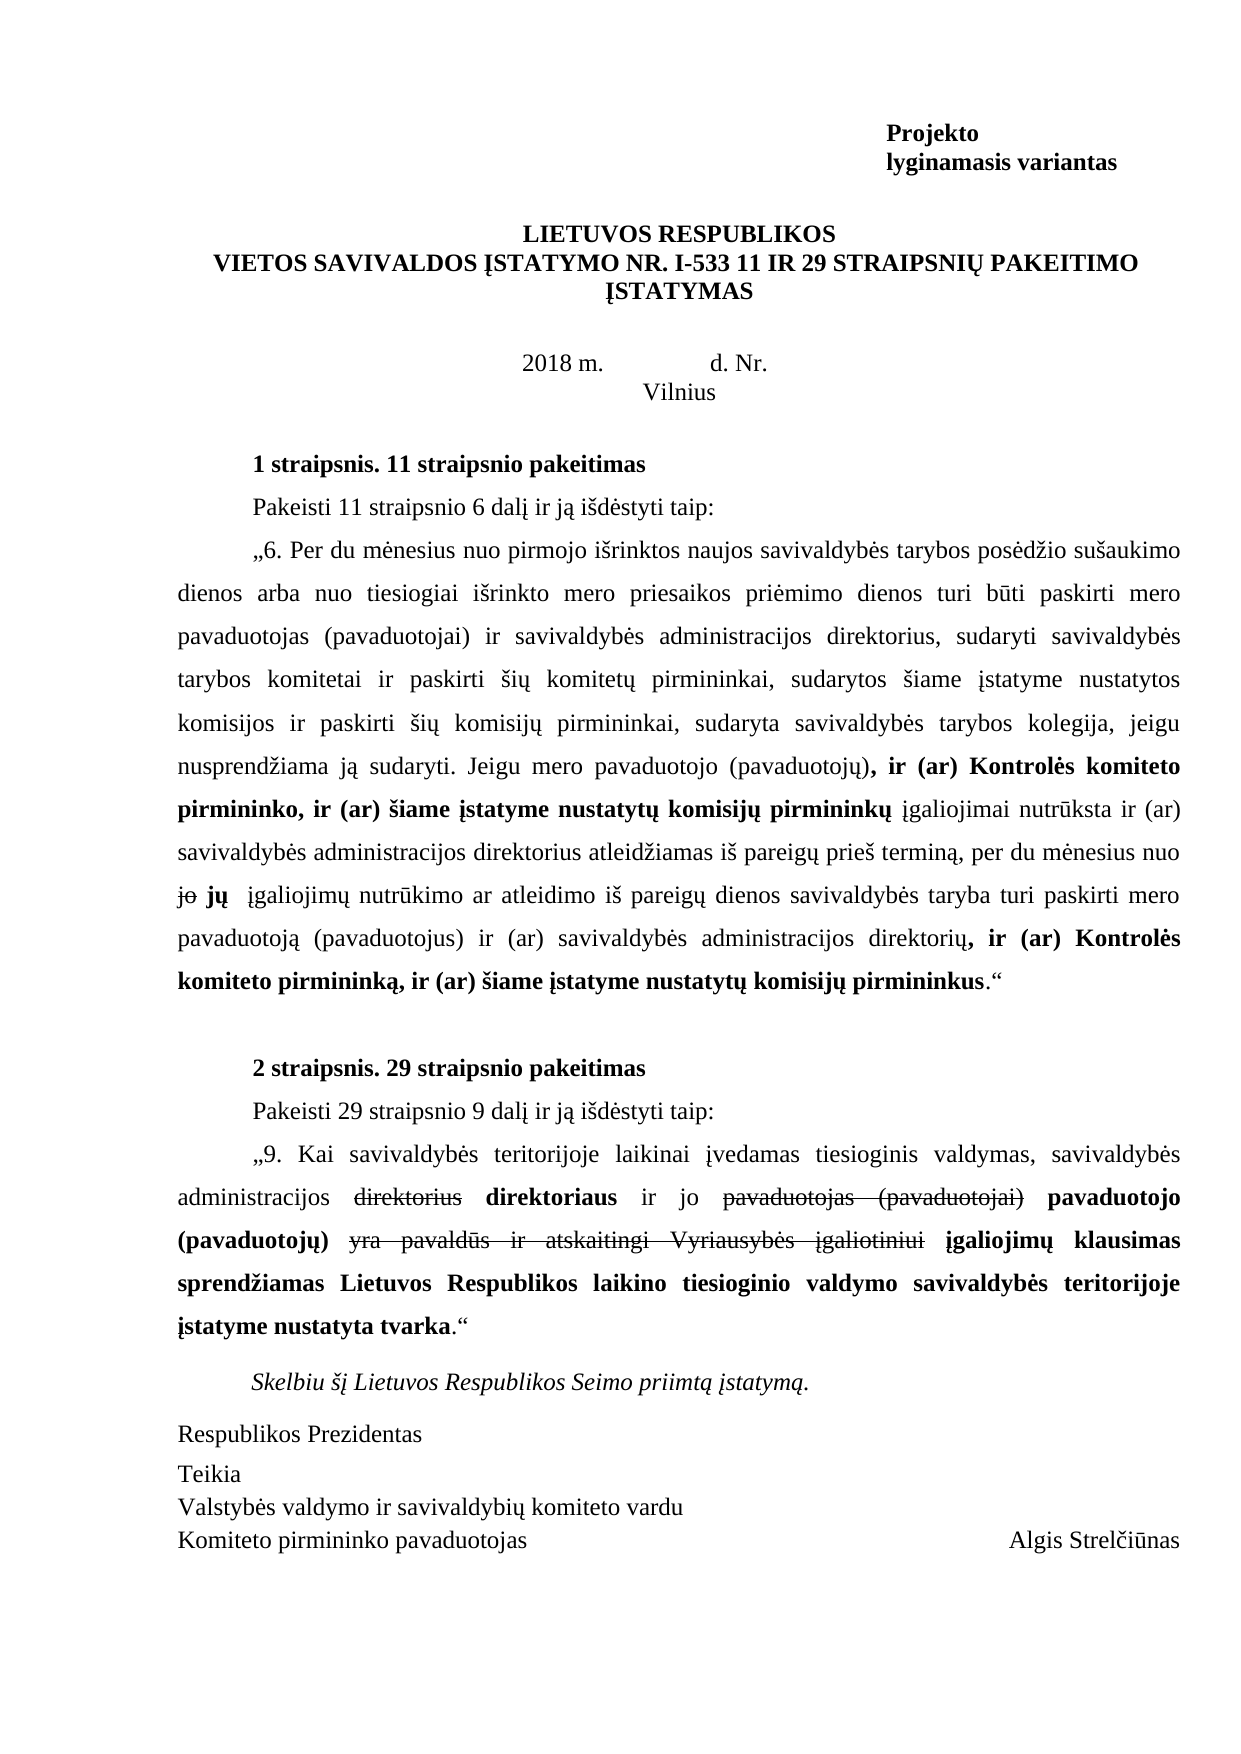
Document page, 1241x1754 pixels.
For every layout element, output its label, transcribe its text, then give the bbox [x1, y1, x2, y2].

text Komiteto pirmininko pavaduotojas Algis Strelčiūnas [177, 1525, 1181, 1553]
text Pakeisti 29 straipsnio 9 dalį ir ją išdėstyti taip: [177, 1096, 1181, 1124]
text „6. Per du mėnesius nuo pirmojo išrinktos naujos savivaldybės tarybos posėdžio sušaukimo dienos arba nuo tiesiogiai išrinkto mero priesaikos priėmimo dienos turi būti paskirti mero pavaduotojas (pavaduotojai) ir savivaldybės administracijos direktorius, sudaryti savivaldybės tarybos komitetai ir paskirti šių komitetų pirmininkai, sudarytos šiame įstatyme nustatytos komisijos ir paskirti šių komisijų pirmininkai, sudaryta savivaldybės tarybos kolegija, jeigu nusprendžiama ją sudaryti. Jeigu mero pavaduotojo (pavaduotojų), ir (ar) Kontrolės komiteto pirmininko, ir (ar) šiame įstatyme nustatytų komisijų pirmininkų įgaliojimai nutrūksta ir (ar) savivaldybės administracijos direktorius atleidžiamas iš pareigų prieš terminą, per du mėnesius nuo jo jų įgaliojimų nutrūkimo ar atleidimo iš pareigų dienos savivaldybės taryba turi paskirti mero pavaduotoją (pavaduotojus) ir (ar) savivaldybės administracijos direktorių, ir (ar) Kontrolės komiteto pirmininką, ir (ar) šiame įstatyme nustatytų komisijų pirmininkus.“ [177, 535, 1181, 995]
text LIETUVOS RESPUBLIKOS [177, 219, 1181, 248]
text Projekto [886, 118, 1181, 147]
text lyginamasis variantas [886, 147, 1181, 176]
text ĮSTATYMAS [177, 276, 1181, 305]
text Pakeisti 11 straipsnio 6 dalį ir ją išdėstyti taip: [177, 492, 1181, 521]
text 1 straipsnis. 11 straipsnio pakeitimas [177, 449, 1181, 478]
text vietos savivaldos įstatymo Nr. I-533 11 IR 29 straipsnių pakeitimo [177, 248, 1181, 276]
text Valstybės valdymo ir savivaldybių komiteto vardu [177, 1492, 1181, 1520]
text Skelbiu šį Lietuvos Respublikos Seimo priimtą įstatymą. [177, 1365, 1181, 1396]
text Vilnius [177, 377, 1181, 406]
text Teikia [177, 1459, 1181, 1487]
text 2018 m. d. Nr. [177, 348, 1181, 377]
text 2 straipsnis. 29 straipsnio pakeitimas [177, 1053, 1181, 1081]
text Respublikos Prezidentas [177, 1417, 1181, 1448]
text „9. Kai savivaldybės teritorijoje laikinai įvedamas tiesioginis valdymas, savivaldybės administracijos direktorius direktoriaus ir jo pavaduotojas (pavaduotojai) pavaduotojo (pavaduotojų) yra pavaldūs ir atskaitingi Vyriausybės įgaliotiniui įgaliojimų klausimas sprendžiamas Lietuvos Respublikos laikino tiesioginio valdymo savivaldybės teritorijoje įstatyme nustatyta tvarka.“ [177, 1139, 1181, 1340]
